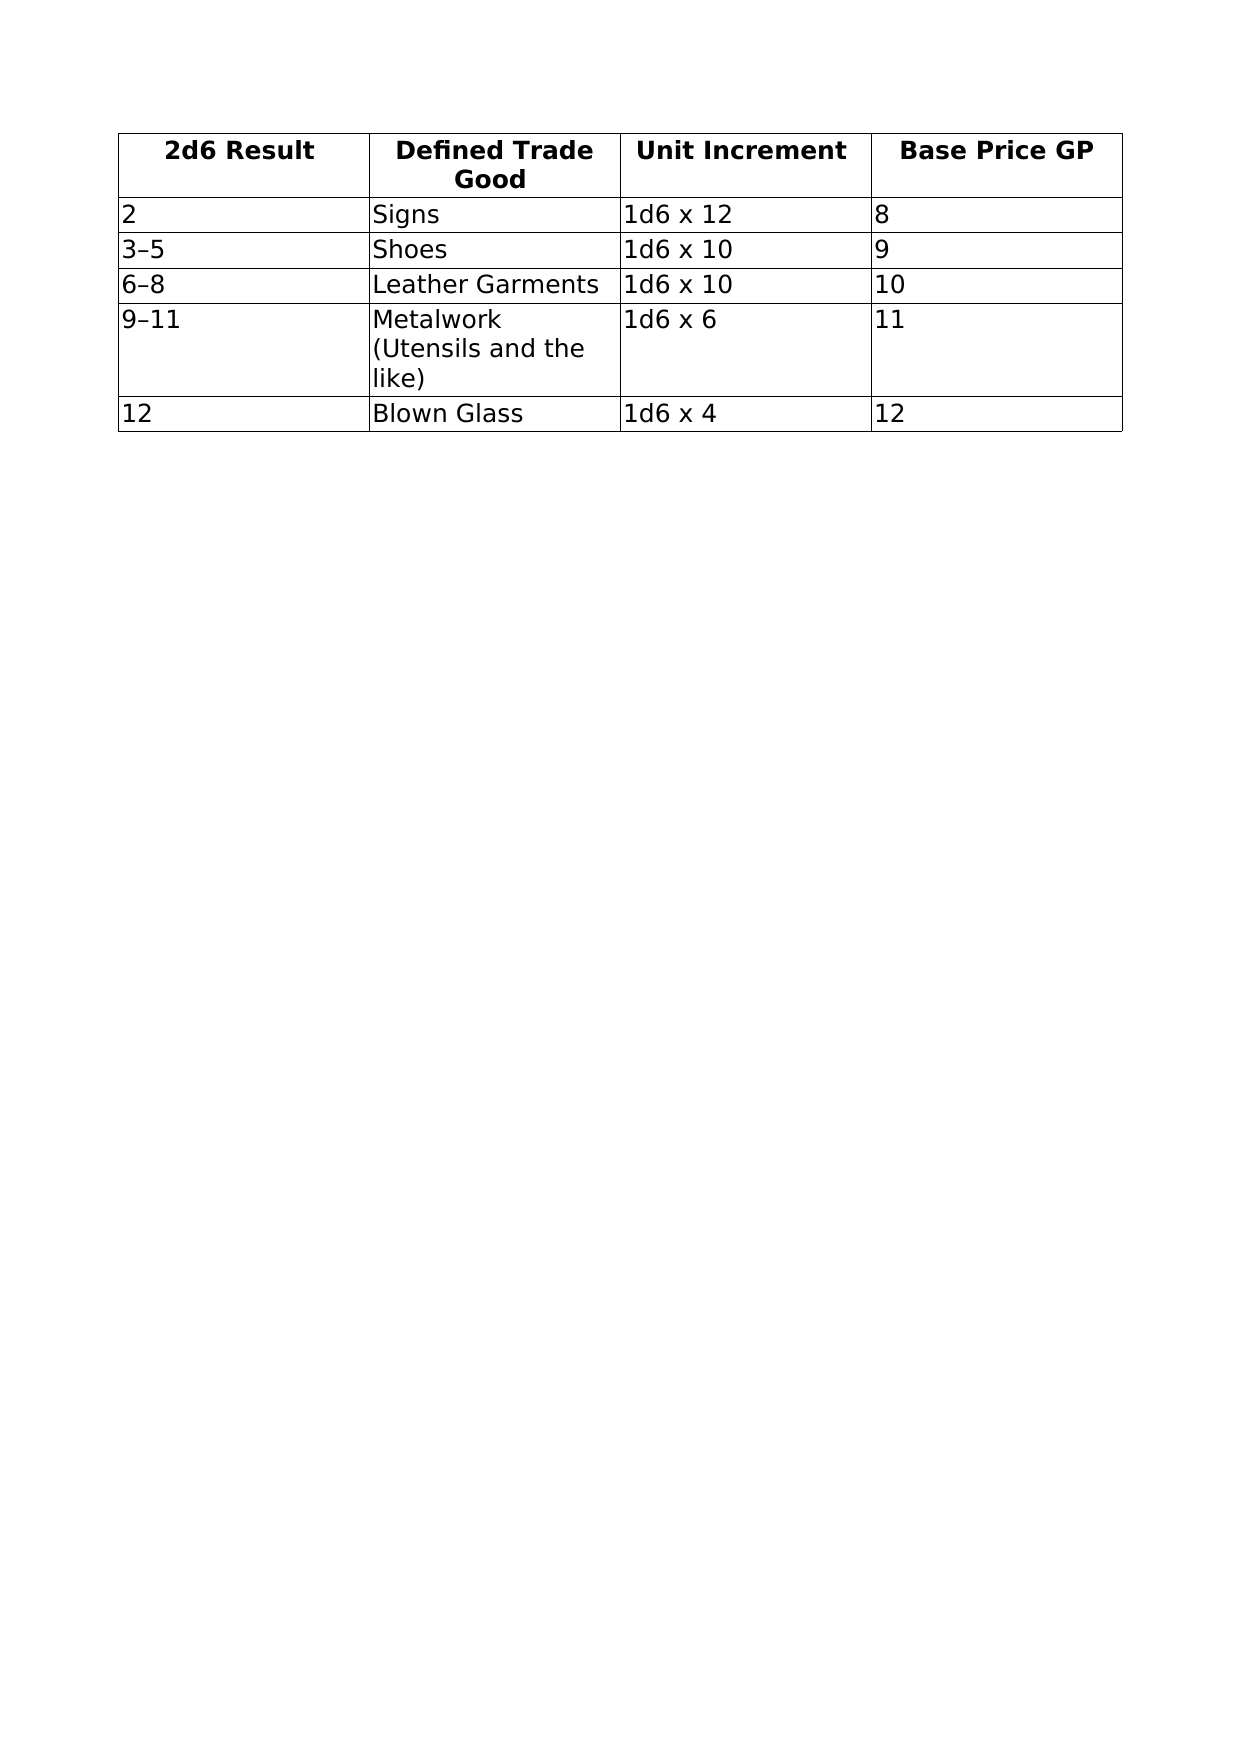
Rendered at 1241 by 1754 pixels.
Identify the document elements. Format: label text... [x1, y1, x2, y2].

table_cell 1d6 x 4 [621, 397, 871, 431]
table_cell Signs [370, 198, 620, 232]
table_cell Metalwork (Utensils and the like) [370, 304, 620, 396]
table_cell 12 [872, 397, 1122, 431]
table_cell 12 [119, 397, 369, 431]
table_cell 1d6 x 6 [621, 304, 871, 396]
table_cell 1d6 x 12 [621, 198, 871, 232]
table_cell 9–11 [119, 304, 369, 396]
table_header Unit Increment [621, 134, 871, 197]
table_header Defined Trade Good [370, 134, 620, 197]
table_cell 6–8 [119, 269, 369, 302]
table_cell Leather Garments [370, 269, 620, 302]
table_cell 1d6 x 10 [621, 269, 871, 302]
table_cell 1d6 x 10 [621, 233, 871, 267]
table_cell 3–5 [119, 233, 369, 267]
table_cell 8 [872, 198, 1122, 232]
table_header 2d6 Result [119, 134, 369, 197]
table_cell Shoes [370, 233, 620, 267]
table_header Base Price GP [872, 134, 1122, 197]
table_cell 11 [872, 304, 1122, 396]
table_cell Blown Glass [370, 397, 620, 431]
table_cell 2 [119, 198, 369, 232]
table_cell 9 [872, 233, 1122, 267]
table_cell 10 [872, 269, 1122, 302]
